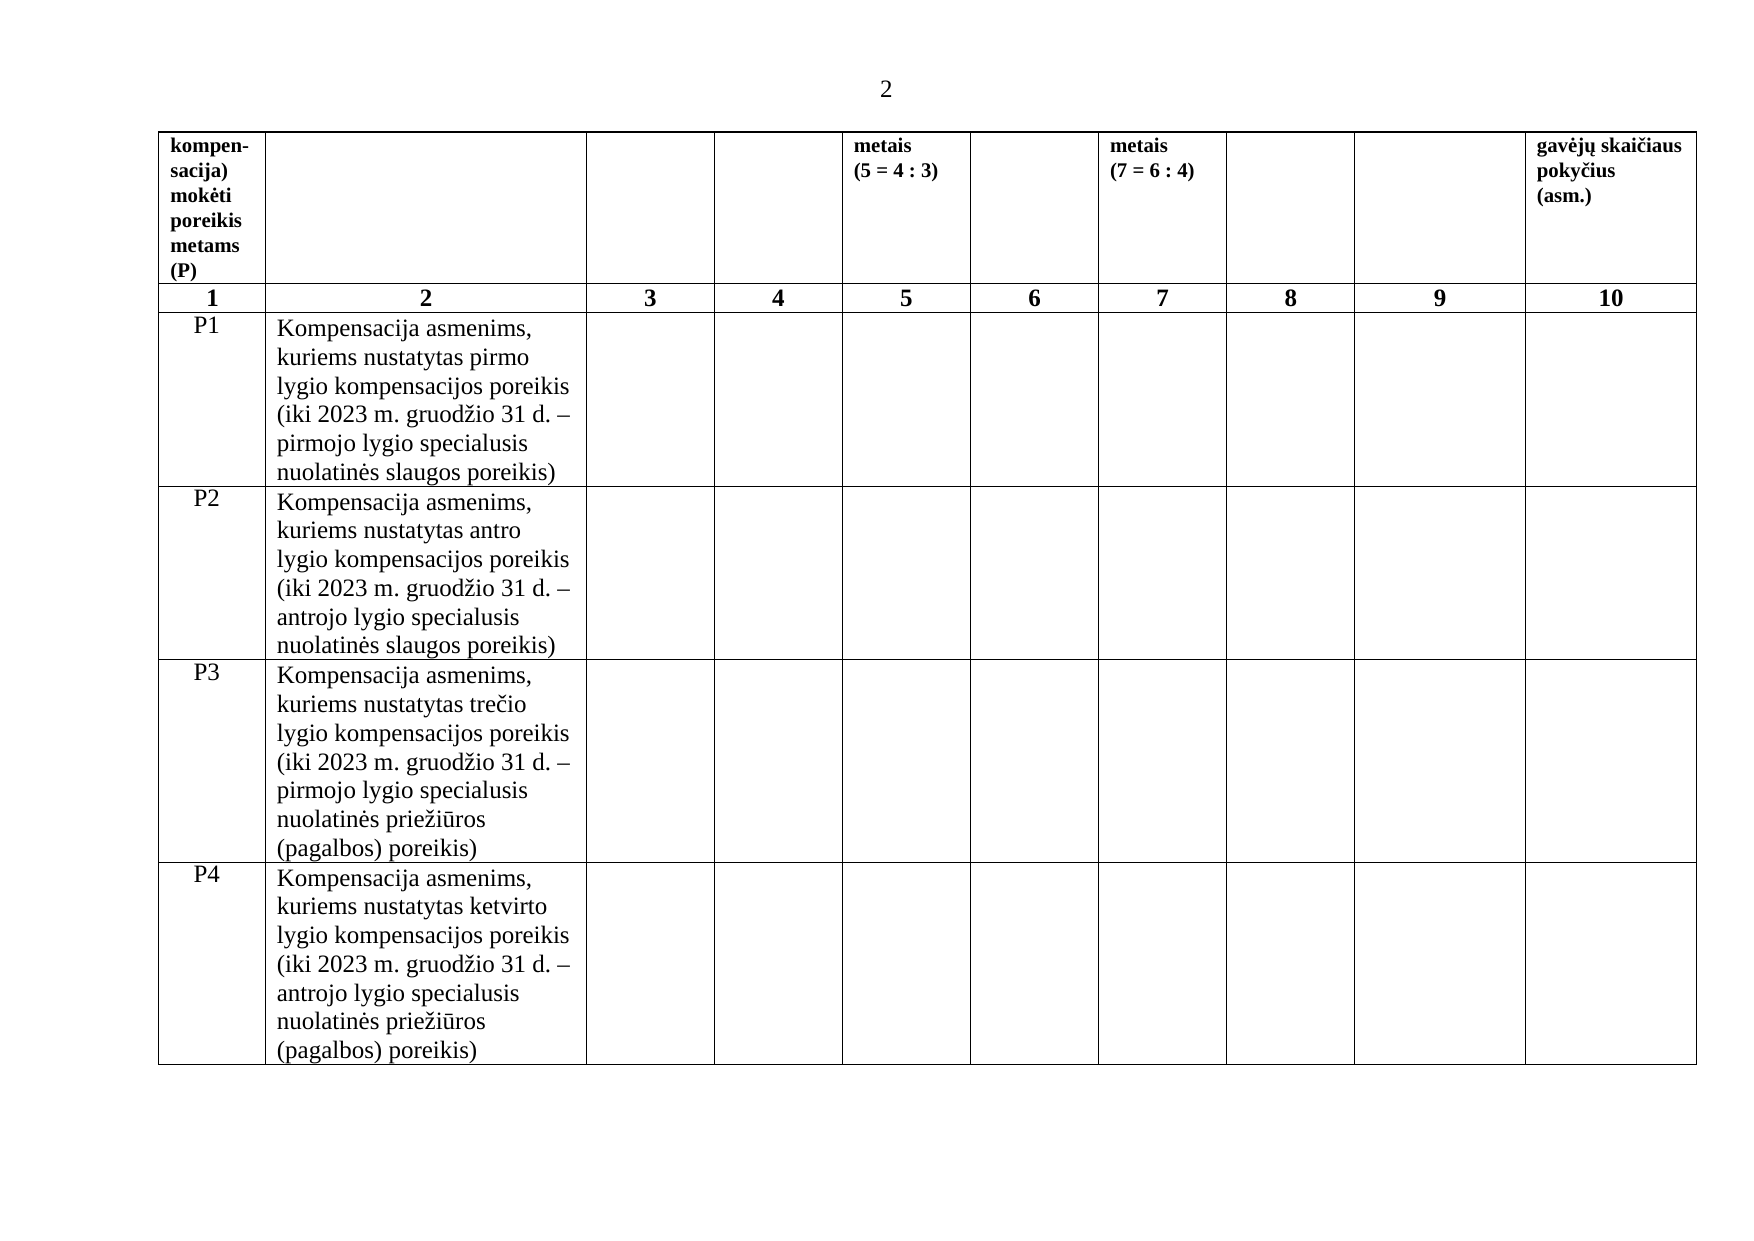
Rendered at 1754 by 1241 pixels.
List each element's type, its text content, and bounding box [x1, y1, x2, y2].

table_cell Kompensacija asmenims, kuriems nustatytas trečio lygio kompensacijos poreikis (iki 2023 m. gruodžio 31 d. – pirmojo lygio specialusis nuolatinės priežiūros (pagalbos) poreikis) [266, 660, 586, 862]
table_header [971, 133, 1098, 282]
table_cell P1 [159, 313, 265, 486]
table_cell 2 [266, 284, 586, 312]
table_cell [1227, 313, 1354, 486]
table_cell [1099, 313, 1226, 486]
table_cell Kompensacija asmenims, kuriems nustatytas ketvirto lygio kompensacijos poreikis (iki 2023 m. gruodžio 31 d. – antrojo lygio specialusis nuolatinės priežiūros (pagalbos) poreikis) [266, 863, 586, 1064]
table_cell [843, 487, 970, 659]
table_cell P2 [159, 487, 265, 659]
table_cell [1099, 863, 1226, 1064]
table_cell [971, 660, 1098, 862]
table_header [1227, 133, 1354, 282]
table_cell [1227, 487, 1354, 659]
table_cell 1 [159, 284, 265, 312]
table_cell [715, 660, 842, 862]
table_cell P4 [159, 863, 265, 1064]
table_cell [1099, 487, 1226, 659]
table_cell 10 [1526, 284, 1696, 312]
table_header [587, 133, 714, 282]
table_cell [843, 863, 970, 1064]
table_header gavėjų skaičiaus pokyčius (asm.) [1526, 133, 1696, 282]
table_cell [843, 313, 970, 486]
table_cell 4 [715, 284, 842, 312]
table_cell [1099, 660, 1226, 862]
table_cell P3 [159, 660, 265, 862]
table_cell [1227, 863, 1354, 1064]
table_cell [1355, 863, 1525, 1064]
table_cell [587, 863, 714, 1064]
table_cell [1526, 660, 1696, 862]
table_header metais (5 = 4 : 3) [843, 133, 970, 282]
table_cell 5 [843, 284, 970, 312]
table_cell [715, 863, 842, 1064]
table_cell [971, 313, 1098, 486]
table_cell [587, 313, 714, 486]
table_cell [1526, 487, 1696, 659]
table_cell [843, 660, 970, 862]
table_header [266, 133, 586, 282]
table_cell Kompensacija asmenims, kuriems nustatytas pirmo lygio kompensacijos poreikis (iki 2023 m. gruodžio 31 d. – pirmojo lygio specialusis nuolatinės slaugos poreikis) [266, 313, 586, 486]
table_header metais (7 = 6 : 4) [1099, 133, 1226, 282]
table_cell [1355, 660, 1525, 862]
table_cell [971, 863, 1098, 1064]
table_cell [1526, 313, 1696, 486]
table_cell 8 [1227, 284, 1354, 312]
table_cell [587, 660, 714, 862]
table_cell 7 [1099, 284, 1226, 312]
table_cell [971, 487, 1098, 659]
table_cell [1526, 863, 1696, 1064]
table_cell 6 [971, 284, 1098, 312]
table_cell 3 [587, 284, 714, 312]
table_cell [1227, 660, 1354, 862]
table_cell 9 [1355, 284, 1525, 312]
table_header [715, 133, 842, 282]
table_cell Kompensacija asmenims, kuriems nustatytas antro lygio kompensacijos poreikis (iki 2023 m. gruodžio 31 d. – antrojo lygio specialusis nuolatinės slaugos poreikis) [266, 487, 586, 659]
table_cell [715, 313, 842, 486]
table_cell [587, 487, 714, 659]
table_header kompen-sacija) mokėti poreikis metams (P) [159, 133, 265, 282]
table_cell [1355, 313, 1525, 486]
table_header [1355, 133, 1525, 282]
table_cell [1355, 487, 1525, 659]
table_cell [715, 487, 842, 659]
